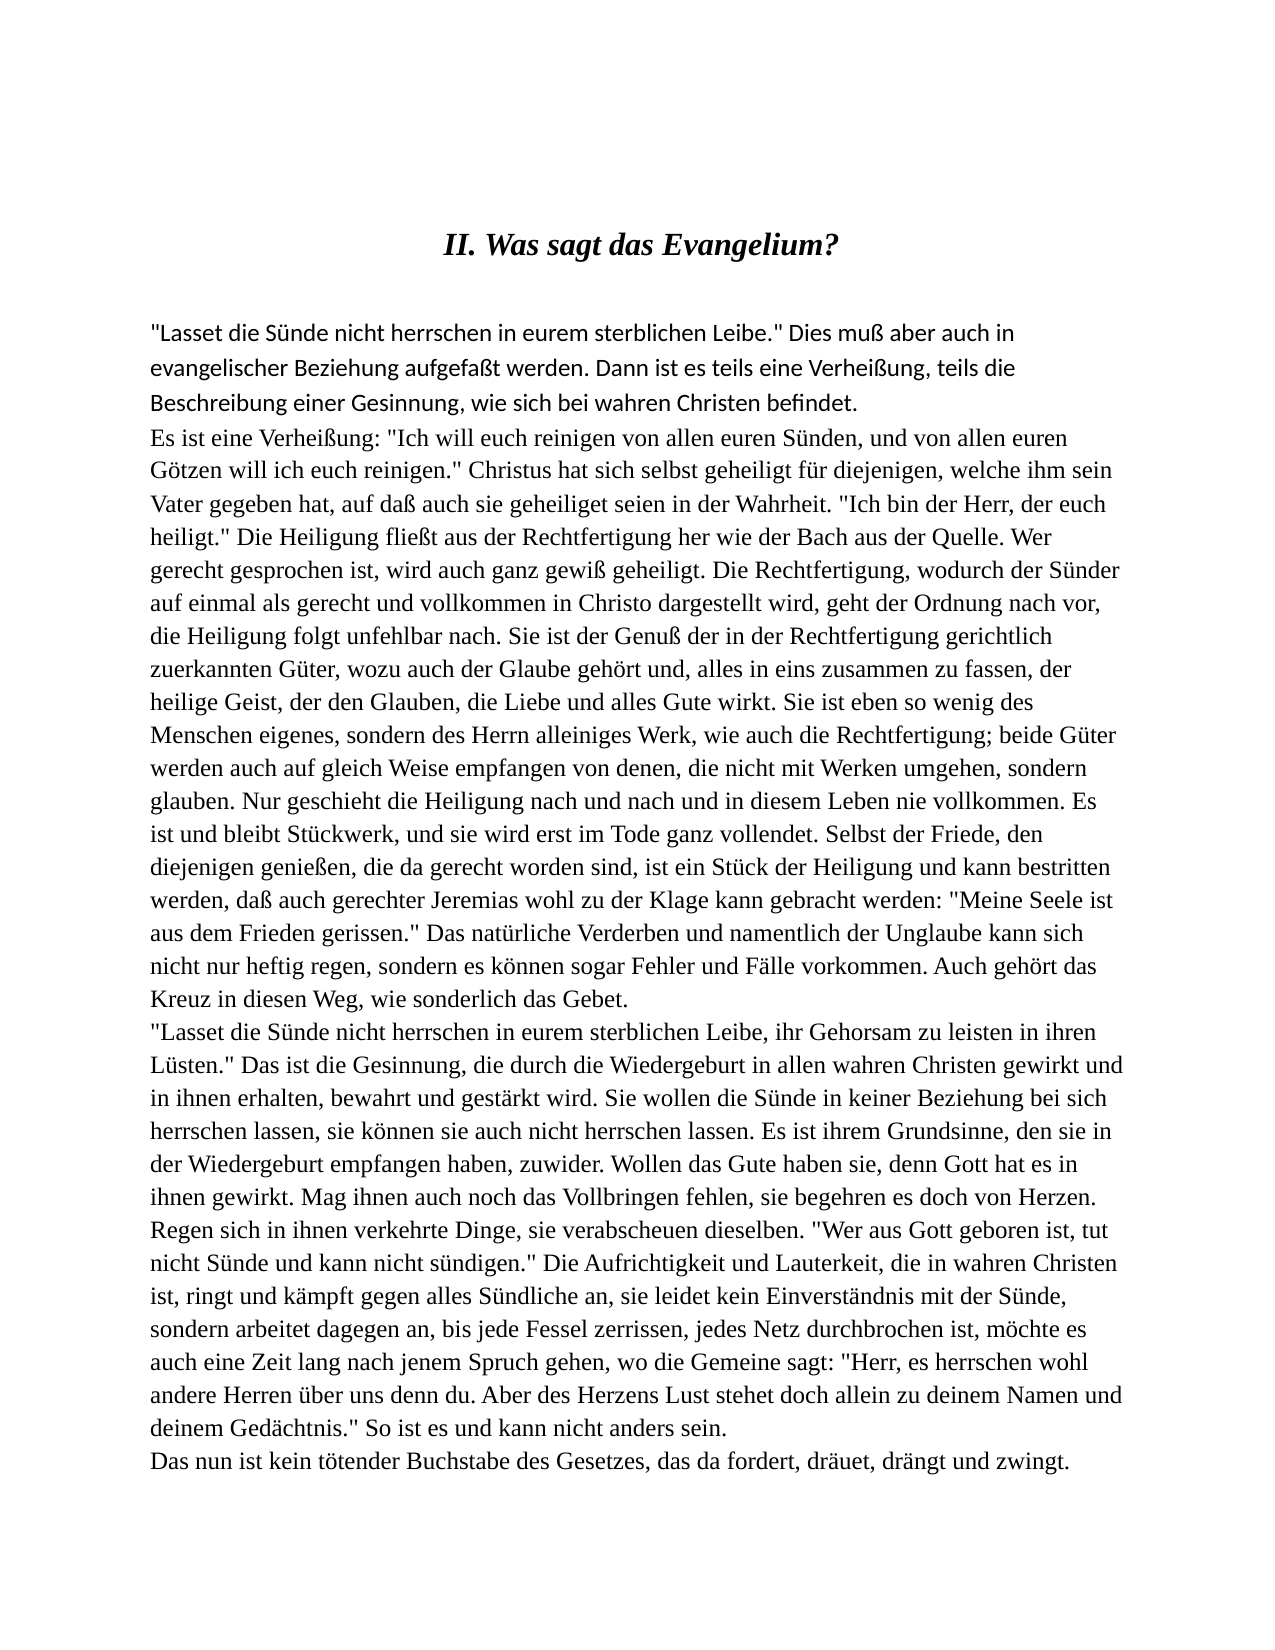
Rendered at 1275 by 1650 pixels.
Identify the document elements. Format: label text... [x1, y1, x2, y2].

text Es ist eine Verheißung: "Ich will euch reinigen von allen euren Sünden, und von allen euren Götzen will ich euch reinigen." Christus hat sich selbst geheiligt für diejenigen, welche ihm sein Vater gegeben hat, auf daß auch sie geheiliget seien in der Wahrheit. "Ich bin der Herr, der euch heiligt." Die Heiligung fließt aus der Rechtfertigung her wie der Bach aus der Quelle. Wer gerecht gesprochen ist, wird auch ganz gewiß geheiligt. Die Rechtfertigung, wodurch der Sünder auf einmal als gerecht und vollkommen in Christo dargestellt wird, geht der Ordnung nach vor, die Heiligung folgt unfehlbar nach. Sie ist der Genuß der in der Rechtfertigung gerichtlich zuerkannten Güter, wozu auch der Glaube gehört und, alles in eins zusammen zu fassen, der heilige Geist, der den Glauben, die Liebe und alles Gute wirkt. Sie ist eben so wenig des Menschen eigenes, sondern des Herrn alleiniges Werk, wie auch die Rechtfertigung; beide Güter werden auch auf gleich Weise empfangen von denen, die nicht mit Werken umgehen, sondern glauben. Nur geschieht die Heiligung nach und nach und in diesem Leben nie vollkommen. Es ist und bleibt Stückwerk, und sie wird erst im Tode ganz vollendet. Selbst der Friede, den diejenigen genießen, die da gerecht worden sind, ist ein Stück der Heiligung und kann bestritten werden, daß auch gerechter Jeremias wohl zu der Klage kann gebracht werden: "Meine Seele ist aus dem Frieden gerissen." Das natürliche Verderben und namentlich der Unglaube kann sich nicht nur heftig regen, sondern es können sogar Fehler und Fälle vorkommen. Auch gehört das Kreuz in diesen Weg, wie sonderlich das Gebet. [150, 423, 1125, 1013]
subtitle II. Was sagt das Evangelium? [150, 225, 1125, 262]
text "Lasset die Sünde nicht herrschen in eurem sterblichen Leibe." Dies muß aber auch in evangelischer Beziehung aufgefaßt werden. Dann ist es teils eine Verheißung, teils die Beschreibung einer Gesinnung, wie sich bei wahren Christen befindet. [150, 318, 1125, 418]
text Das nun ist kein tötender Buchstabe des Gesetzes, das da fordert, dräuet, drängt und zwingt. [150, 1446, 1125, 1475]
text "Lasset die Sünde nicht herrschen in eurem sterblichen Leibe, ihr Gehorsam zu leisten in ihren Lüsten." Das ist die Gesinnung, die durch die Wiedergeburt in allen wahren Christen gewirkt und in ihnen erhalten, bewahrt und gestärkt wird. Sie wollen die Sünde in keiner Beziehung bei sich herrschen lassen, sie können sie auch nicht herrschen lassen. Es ist ihrem Grundsinne, den sie in der Wiedergeburt empfangen haben, zuwider. Wollen das Gute haben sie, denn Gott hat es in ihnen gewirkt. Mag ihnen auch noch das Vollbringen fehlen, sie begehren es doch von Herzen. Regen sich in ihnen verkehrte Dinge, sie verabscheuen dieselben. "Wer aus Gott geboren ist, tut nicht Sünde und kann nicht sündigen." Die Aufrichtigkeit und Lauterkeit, die in wahren Christen ist, ringt und kämpft gegen alles Sündliche an, sie leidet kein Einverständnis mit der Sünde, sondern arbeitet dagegen an, bis jede Fessel zerrissen, jedes Netz durchbrochen ist, möchte es auch eine Zeit lang nach jenem Spruch gehen, wo die Gemeine sagt: "Herr, es herrschen wohl andere Herren über uns denn du. Aber des Herzens Lust stehet doch allein zu deinem Namen und deinem Gedächtnis." So ist es und kann nicht anders sein. [150, 1017, 1125, 1442]
